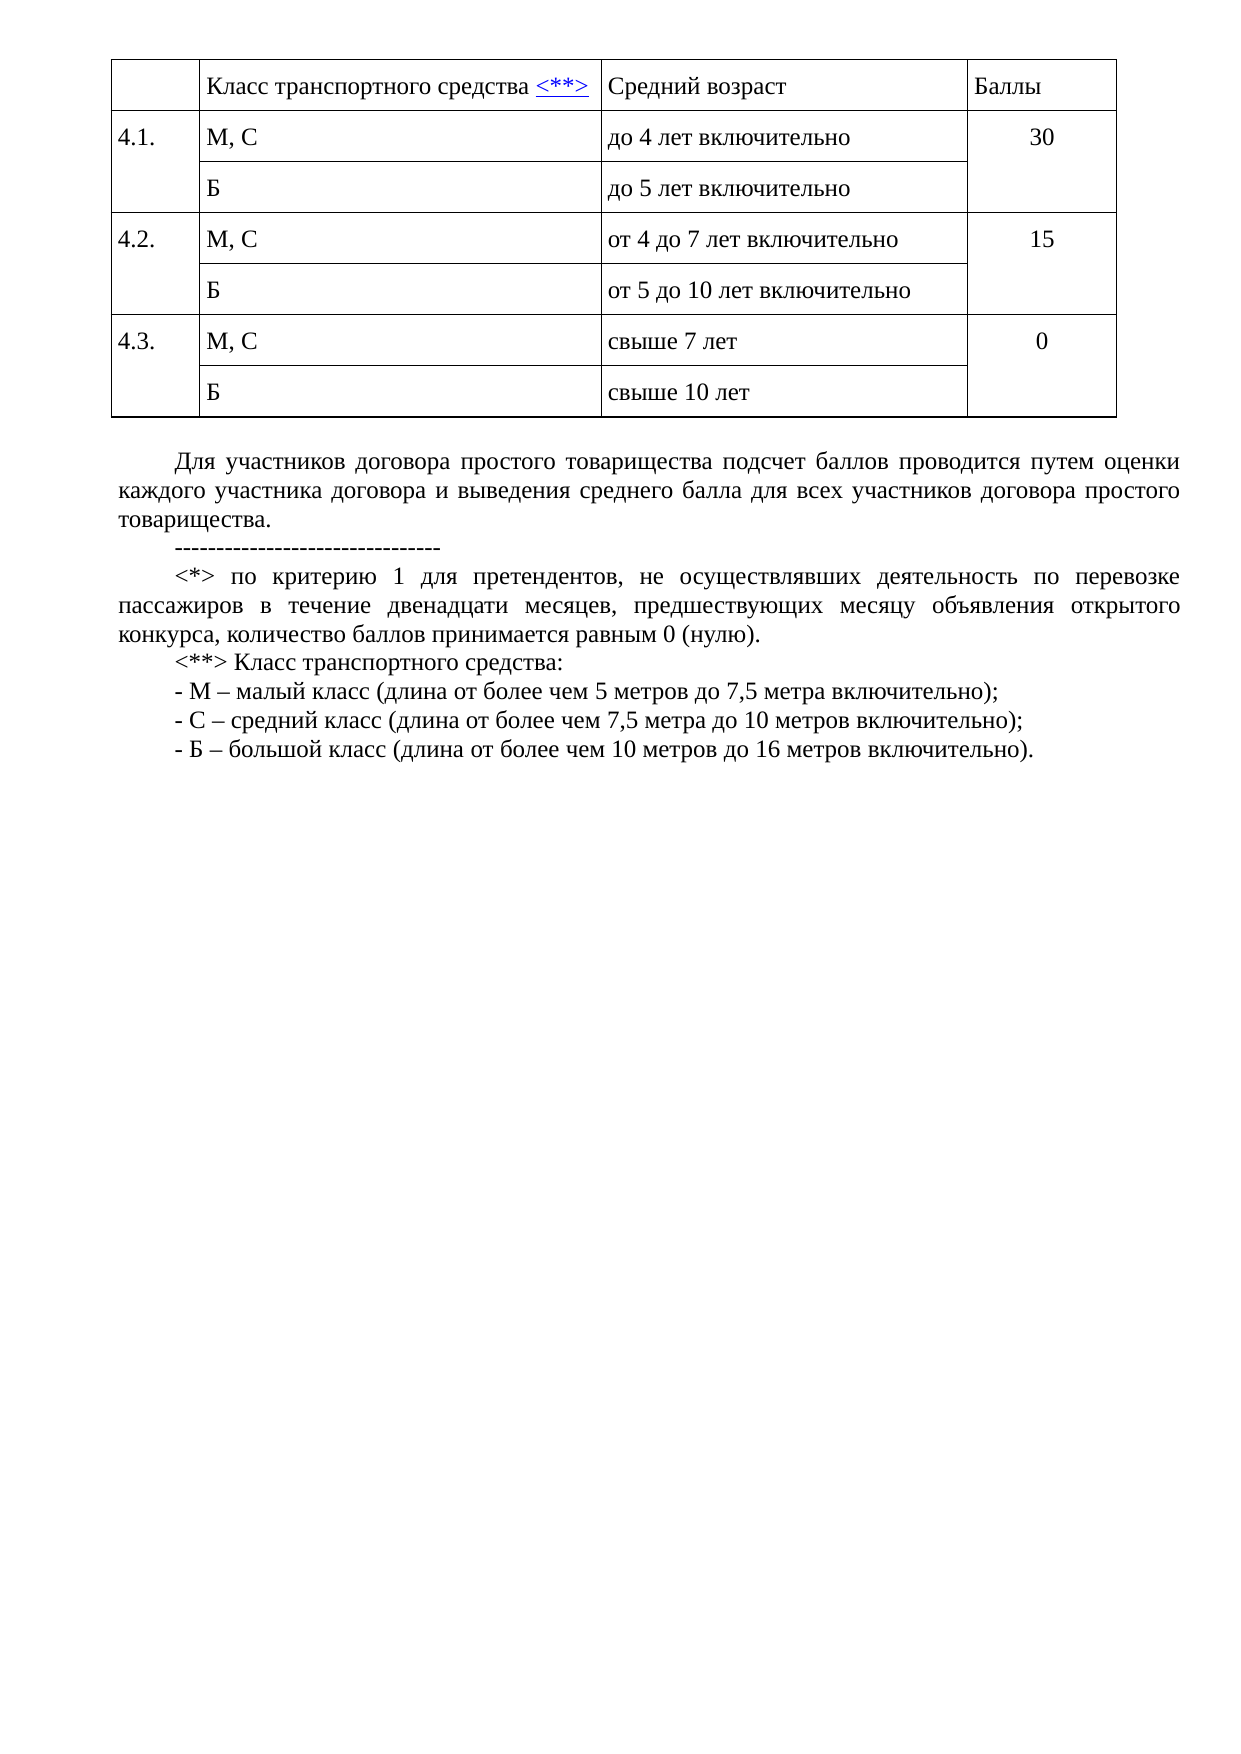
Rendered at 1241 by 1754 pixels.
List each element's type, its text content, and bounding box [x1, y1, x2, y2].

text <**> Класс транспортного средства: [118, 647, 1181, 676]
table_cell Класс транспортного средства <**> [200, 60, 601, 110]
table_cell М, С [200, 315, 601, 365]
table_cell до 5 лет включительно [602, 162, 967, 212]
text Для участников договора простого товарищества подсчет баллов проводится путем оценки каждого участника договора и выведения среднего балла для всех участников договора простого товарищества. [118, 446, 1181, 532]
table_cell Баллы [968, 60, 1116, 110]
table_cell 30 [968, 111, 1116, 212]
table_cell 4.2. [112, 213, 199, 314]
table_cell до 4 лет включительно [602, 111, 967, 161]
table_cell 4.1. [112, 111, 199, 212]
table_cell от 5 до 10 лет включительно [602, 264, 967, 314]
table_cell Б [200, 366, 601, 416]
table_cell свыше 7 лет [602, 315, 967, 365]
table_cell Б [200, 264, 601, 314]
table_cell Б [200, 162, 601, 212]
table_cell Средний возраст [602, 60, 967, 110]
table_cell свыше 10 лет [602, 366, 967, 416]
text - Б – большой класс (длина от более чем 10 метров до 16 метров включительно). [118, 734, 1181, 762]
table_cell 4.3. [112, 315, 199, 416]
table_cell 15 [968, 213, 1116, 314]
table_cell М, С [200, 213, 601, 263]
table_cell от 4 до 7 лет включительно [602, 213, 967, 263]
table_cell 0 [968, 315, 1116, 416]
text - С – средний класс (длина от более чем 7,5 метра до 10 метров включительно); [118, 705, 1181, 734]
text - М – малый класс (длина от более чем 5 метров до 7,5 метра включительно); [118, 676, 1181, 705]
table_cell М, С [200, 111, 601, 161]
text -------------------------------- [118, 532, 1181, 561]
text <*> по критерию 1 для претендентов, не осуществлявших деятельность по перевозке пассажиров в течение двенадцати месяцев, предшествующих месяцу объявления открытого конкурса, количество баллов принимается равным 0 (нулю). [118, 561, 1181, 647]
table_cell [112, 60, 199, 110]
